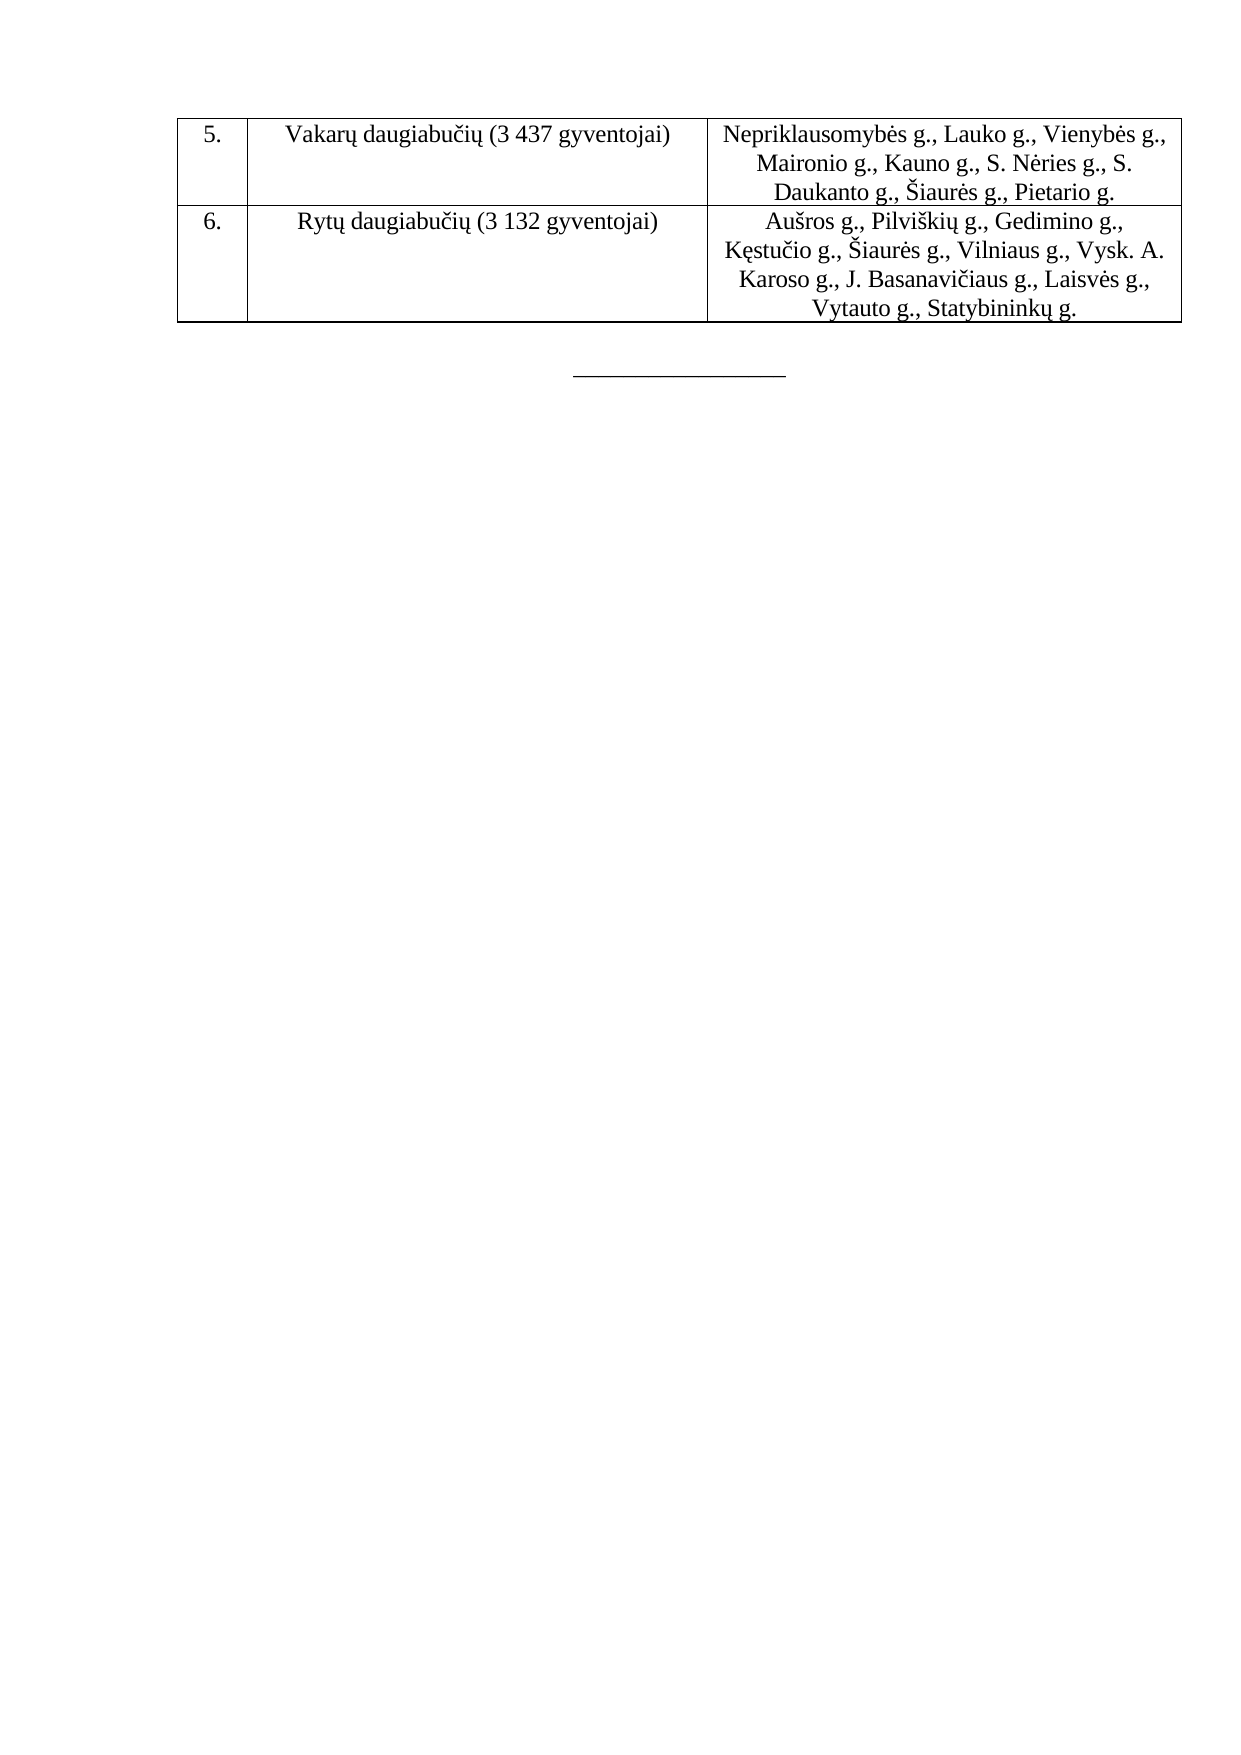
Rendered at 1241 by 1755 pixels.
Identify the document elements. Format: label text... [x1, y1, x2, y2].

table_cell 5. [178, 119, 247, 205]
table_cell Rytų daugiabučių (3 132 gyventojai) [248, 206, 707, 321]
table_cell 6. [178, 206, 247, 321]
table_cell Vakarų daugiabučių (3 437 gyventojai) [248, 119, 707, 205]
table_cell Aušros g., Pilviškių g., Gedimino g., Kęstučio g., Šiaurės g., Vilniaus g., Vysk. A. Karoso g., J. Basanavičiaus g., Laisvės g., Vytauto g., Statybininkų g. [708, 206, 1181, 321]
table_cell Nepriklausomybės g., Lauko g., Vienybės g., Maironio g., Kauno g., S. Nėries g., S. Daukanto g., Šiaurės g., Pietario g. [708, 119, 1181, 205]
text _________________ [177, 351, 1181, 380]
